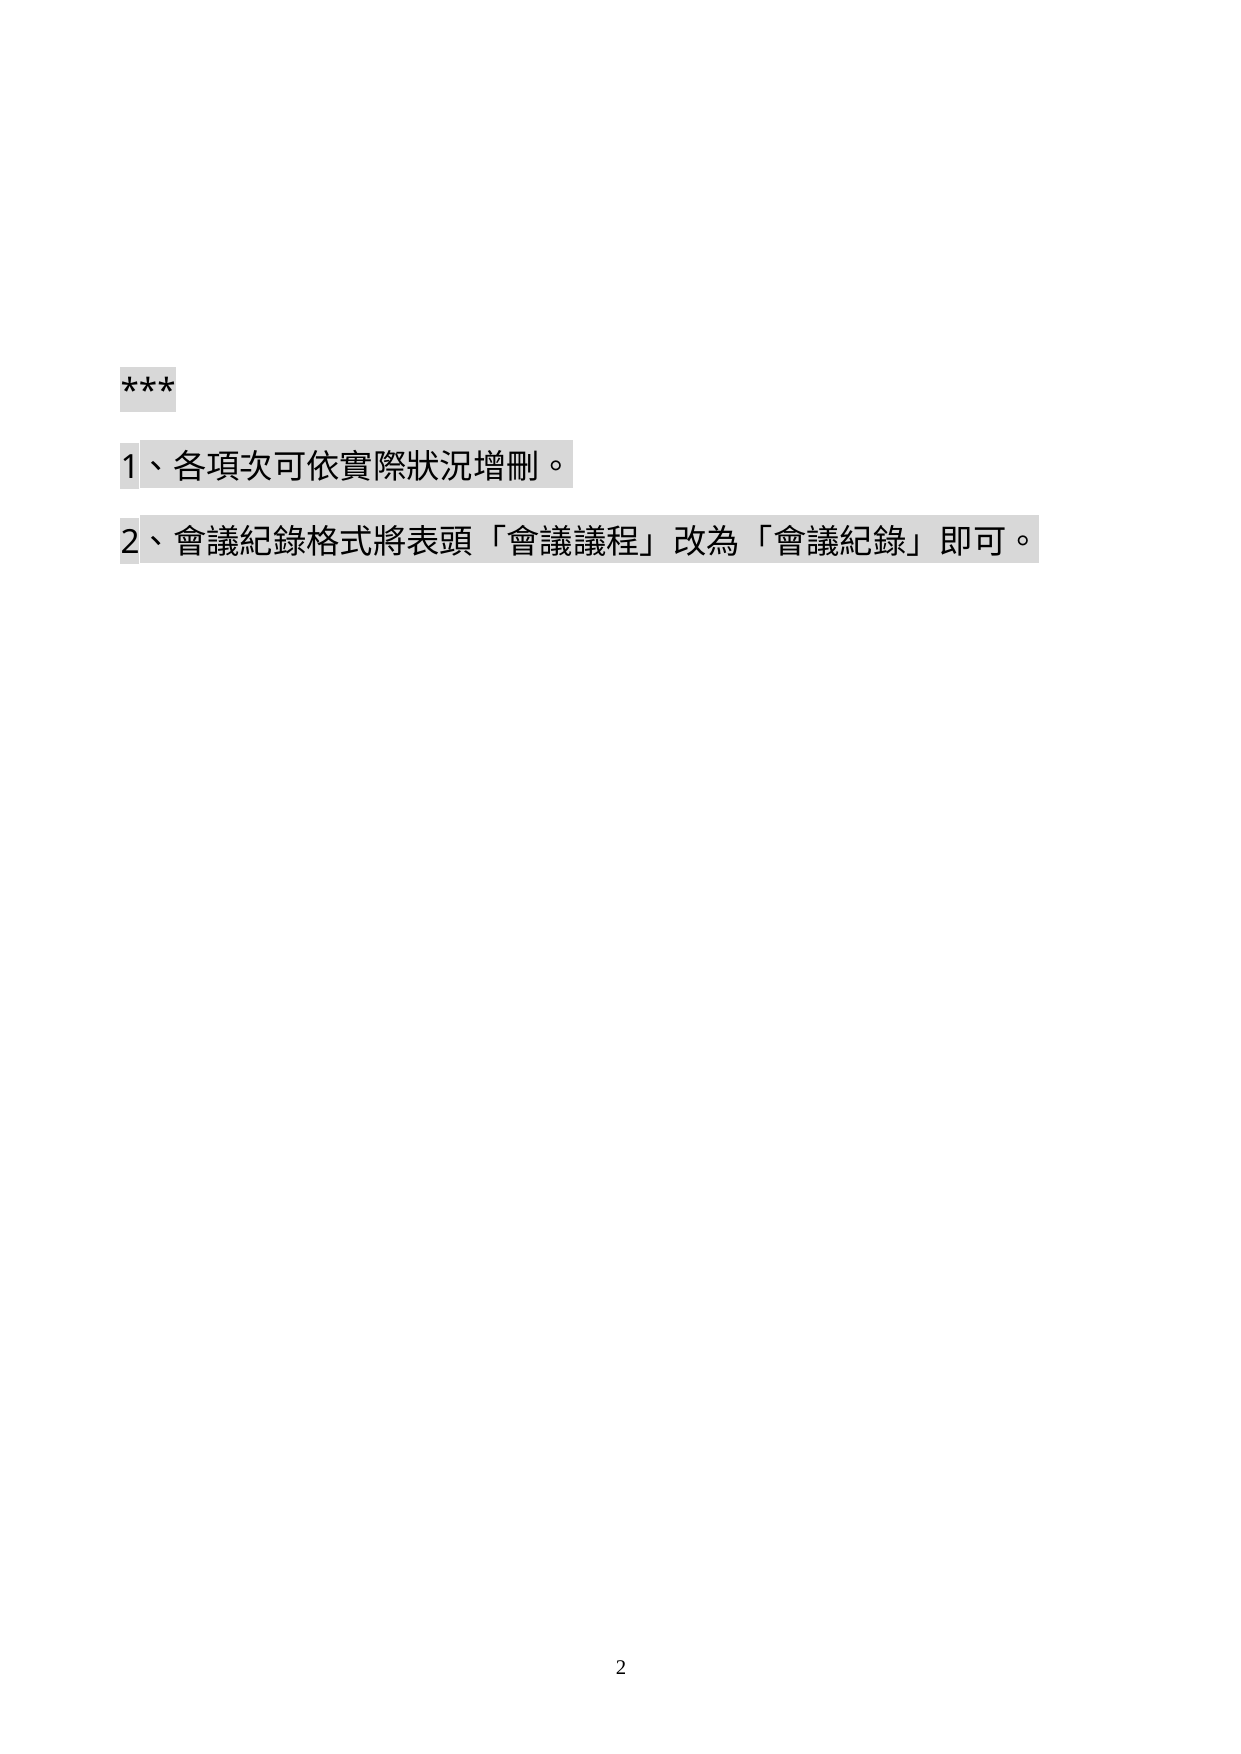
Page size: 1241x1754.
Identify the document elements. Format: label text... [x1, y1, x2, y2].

text 2、會議紀錄格式將表頭「會議議程」改為「會議紀錄」即可。 [120, 502, 1122, 577]
text *** [120, 352, 1122, 427]
text 1、各項次可依實際狀況增刪。 [120, 427, 1122, 502]
